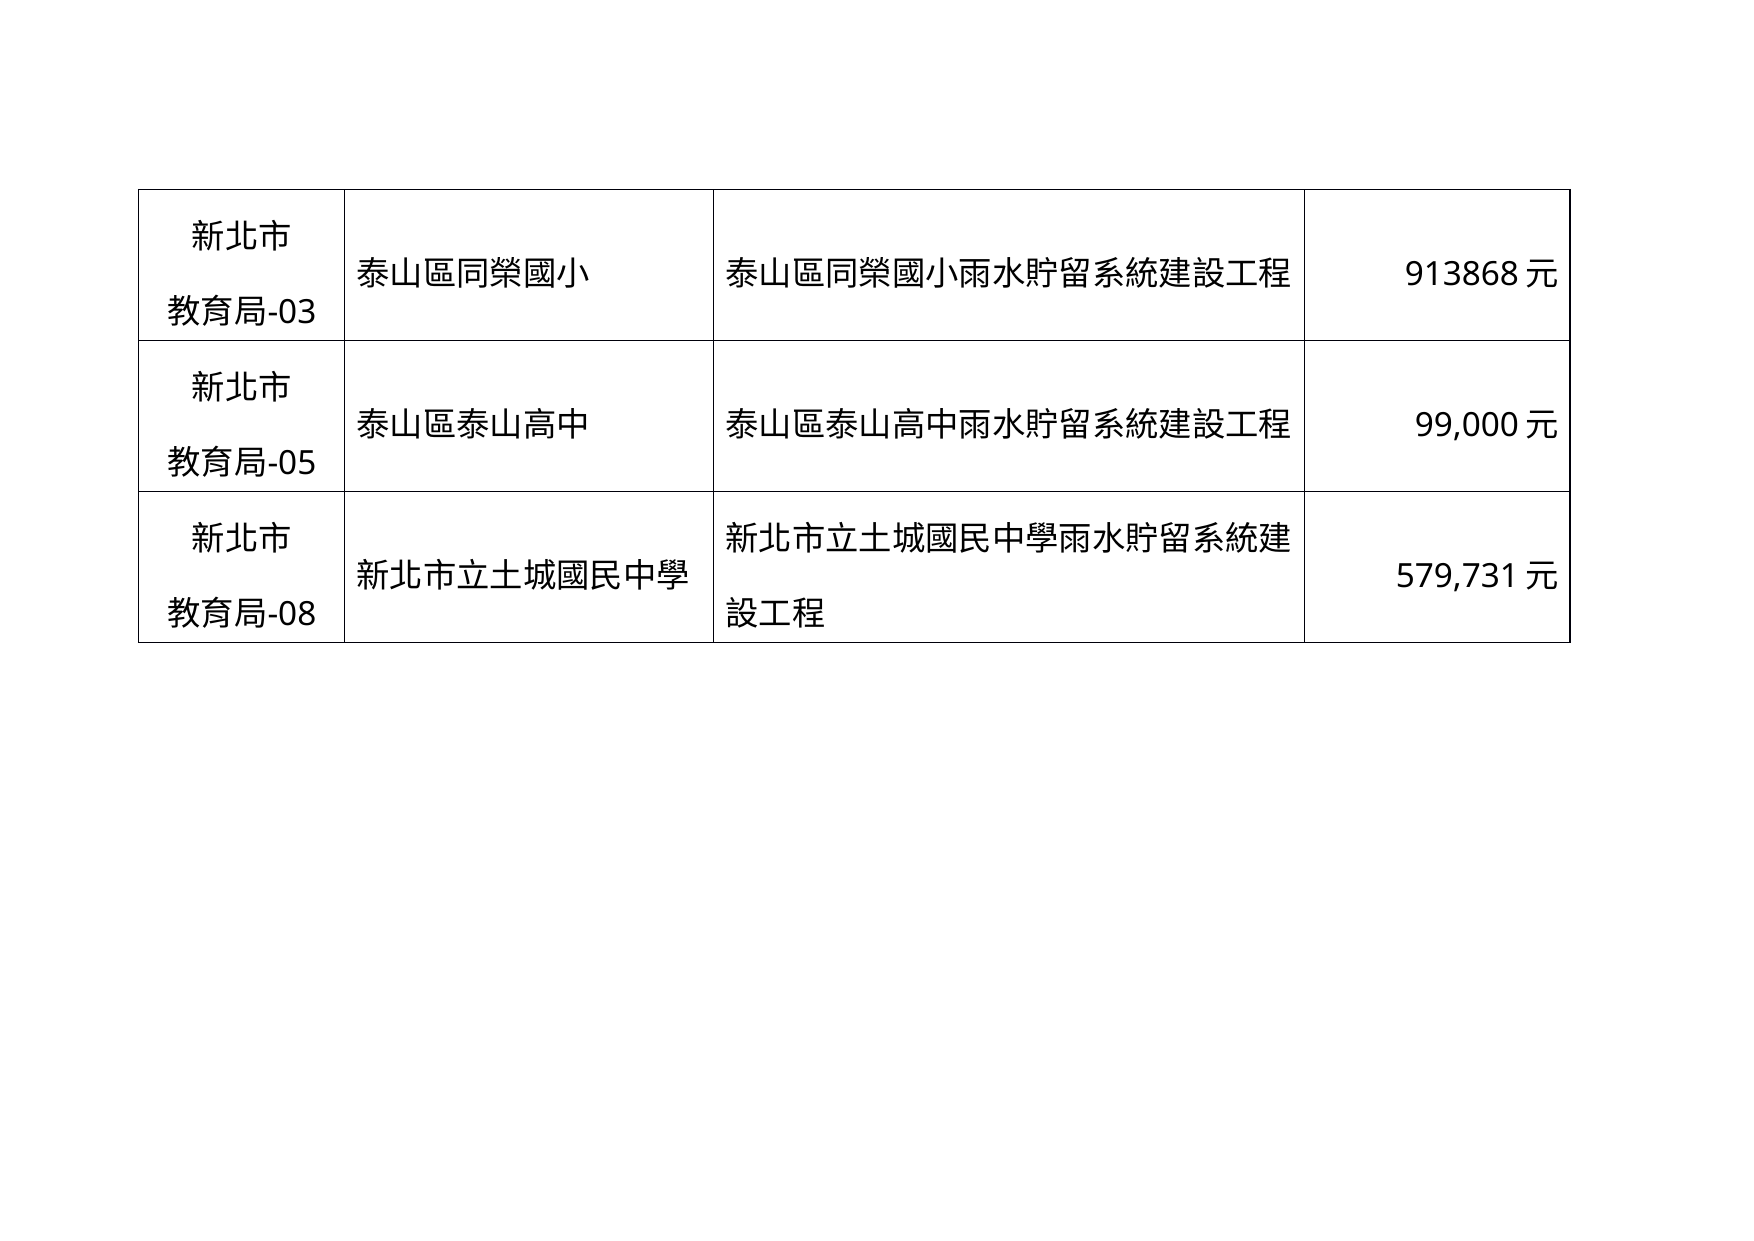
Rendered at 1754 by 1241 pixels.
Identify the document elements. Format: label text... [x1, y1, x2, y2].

table_cell 579,731元 [1305, 492, 1569, 642]
table_cell 新北市 教育局-08 [139, 492, 344, 642]
table_cell 新北市立土城國民中學雨水貯留系統建設工程 [714, 492, 1304, 642]
table_cell 913868元 [1305, 190, 1569, 340]
table_cell 泰山區泰山高中雨水貯留系統建設工程 [714, 341, 1304, 491]
table_cell 99,000元 [1305, 341, 1569, 491]
table_cell 新北市 教育局-05 [139, 341, 344, 491]
table_cell 泰山區泰山高中 [345, 341, 713, 491]
table_cell 泰山區同榮國小 [345, 190, 713, 340]
table_cell 泰山區同榮國小雨水貯留系統建設工程 [714, 190, 1304, 340]
table_cell 新北市立土城國民中學 [345, 492, 713, 642]
table_cell 新北市 教育局-03 [139, 190, 344, 340]
